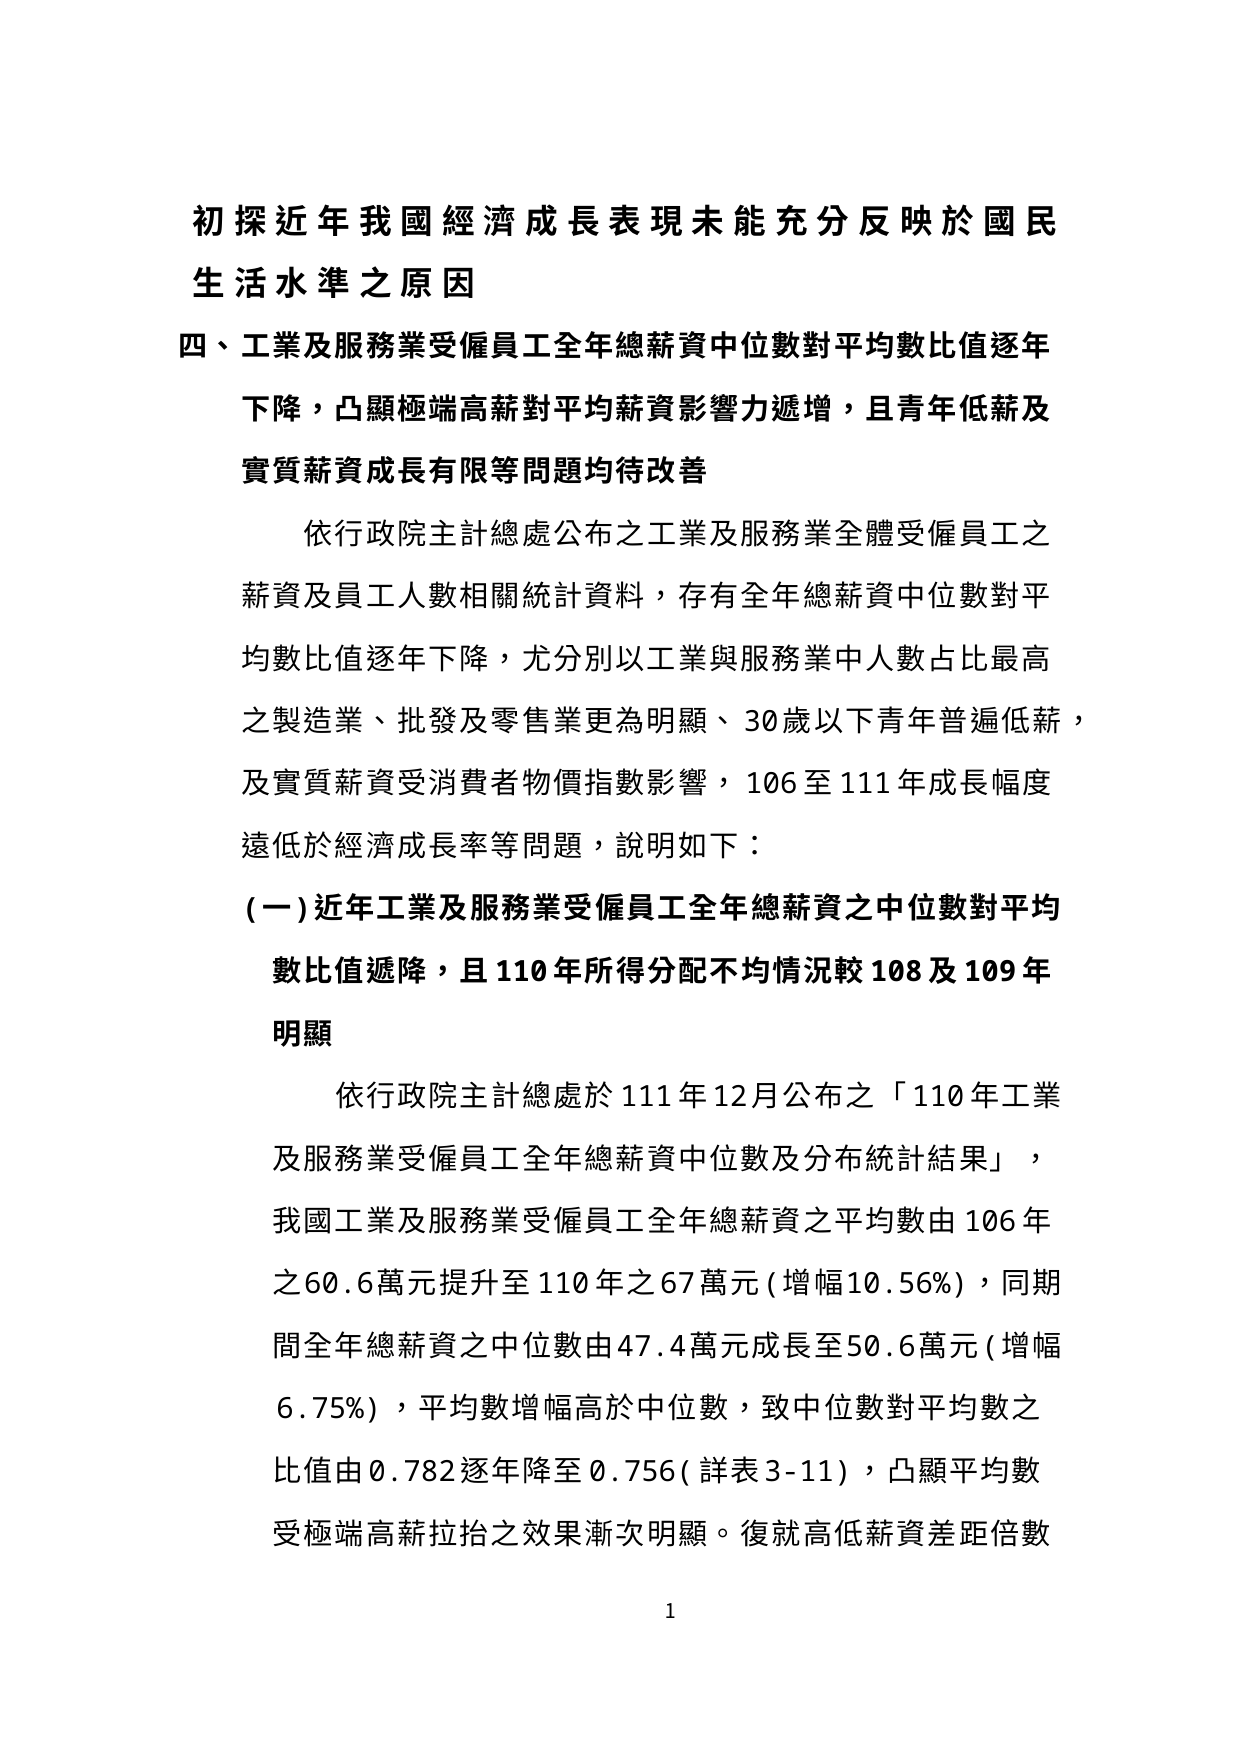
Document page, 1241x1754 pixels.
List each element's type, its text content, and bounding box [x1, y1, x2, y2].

text 依行政院主計總處公布之工業及服務業全體受僱員工之薪資及員工人數相關統計資料，存有全年總薪資中位數對平均數比值逐年下降，尤分別以工業與服務業中人數占比最高之製造業、批發及零售業更為明顯、30歲以下青年普遍低薪，及實質薪資受消費者物價指數影響，106至111年成長幅度遠低於經濟成長率等問題，說明如下： [236, 490, 1063, 865]
text 依行政院主計總處於111年12月公布之「110年工業及服務業受僱員工全年總薪資中位數及分布統計結果」，我國工業及服務業受僱員工全年總薪資之平均數由106年之60.6萬元提升至110年之67萬元(增幅10.56%)，同期間全年總薪資之中位數由47.4萬元成長至50.6萬元(增幅6.75%)，平均數增幅高於中位數，致中位數對平均數之比值由0.782逐年降至0.756(詳表3-11)，凸顯平均數受極端高薪拉抬之效果漸次明顯。復就高低薪資差距倍數之十等分位組中第9分位組與第1分位組薪資之差距觀之，雖由106年之4.22倍降至110年之4.09倍，惟110年高低薪差距倍數高於109年之4.0倍及108年之4.05倍，顯示110年或受COVID-19疫情影響第1分位數之薪資增幅遠低於第9分位數，致所得分配不均之現象較前2年嚴重。 [266, 1052, 1063, 1552]
text 四、工業及服務業受僱員工全年總薪資中位數對平均數比值逐年下降，凸顯極端高薪對平均薪資影響力遞增，且青年低薪及實質薪資成長有限等問題均待改善 [177, 302, 1063, 490]
text (一)近年工業及服務業受僱員工全年總薪資之中位數對平均數比值遞降，且110年所得分配不均情況較108及109年明顯 [236, 865, 1063, 1052]
text 初探近年我國經濟成長表現未能充分反映於國民生活水準之原因 [178, 177, 1063, 302]
